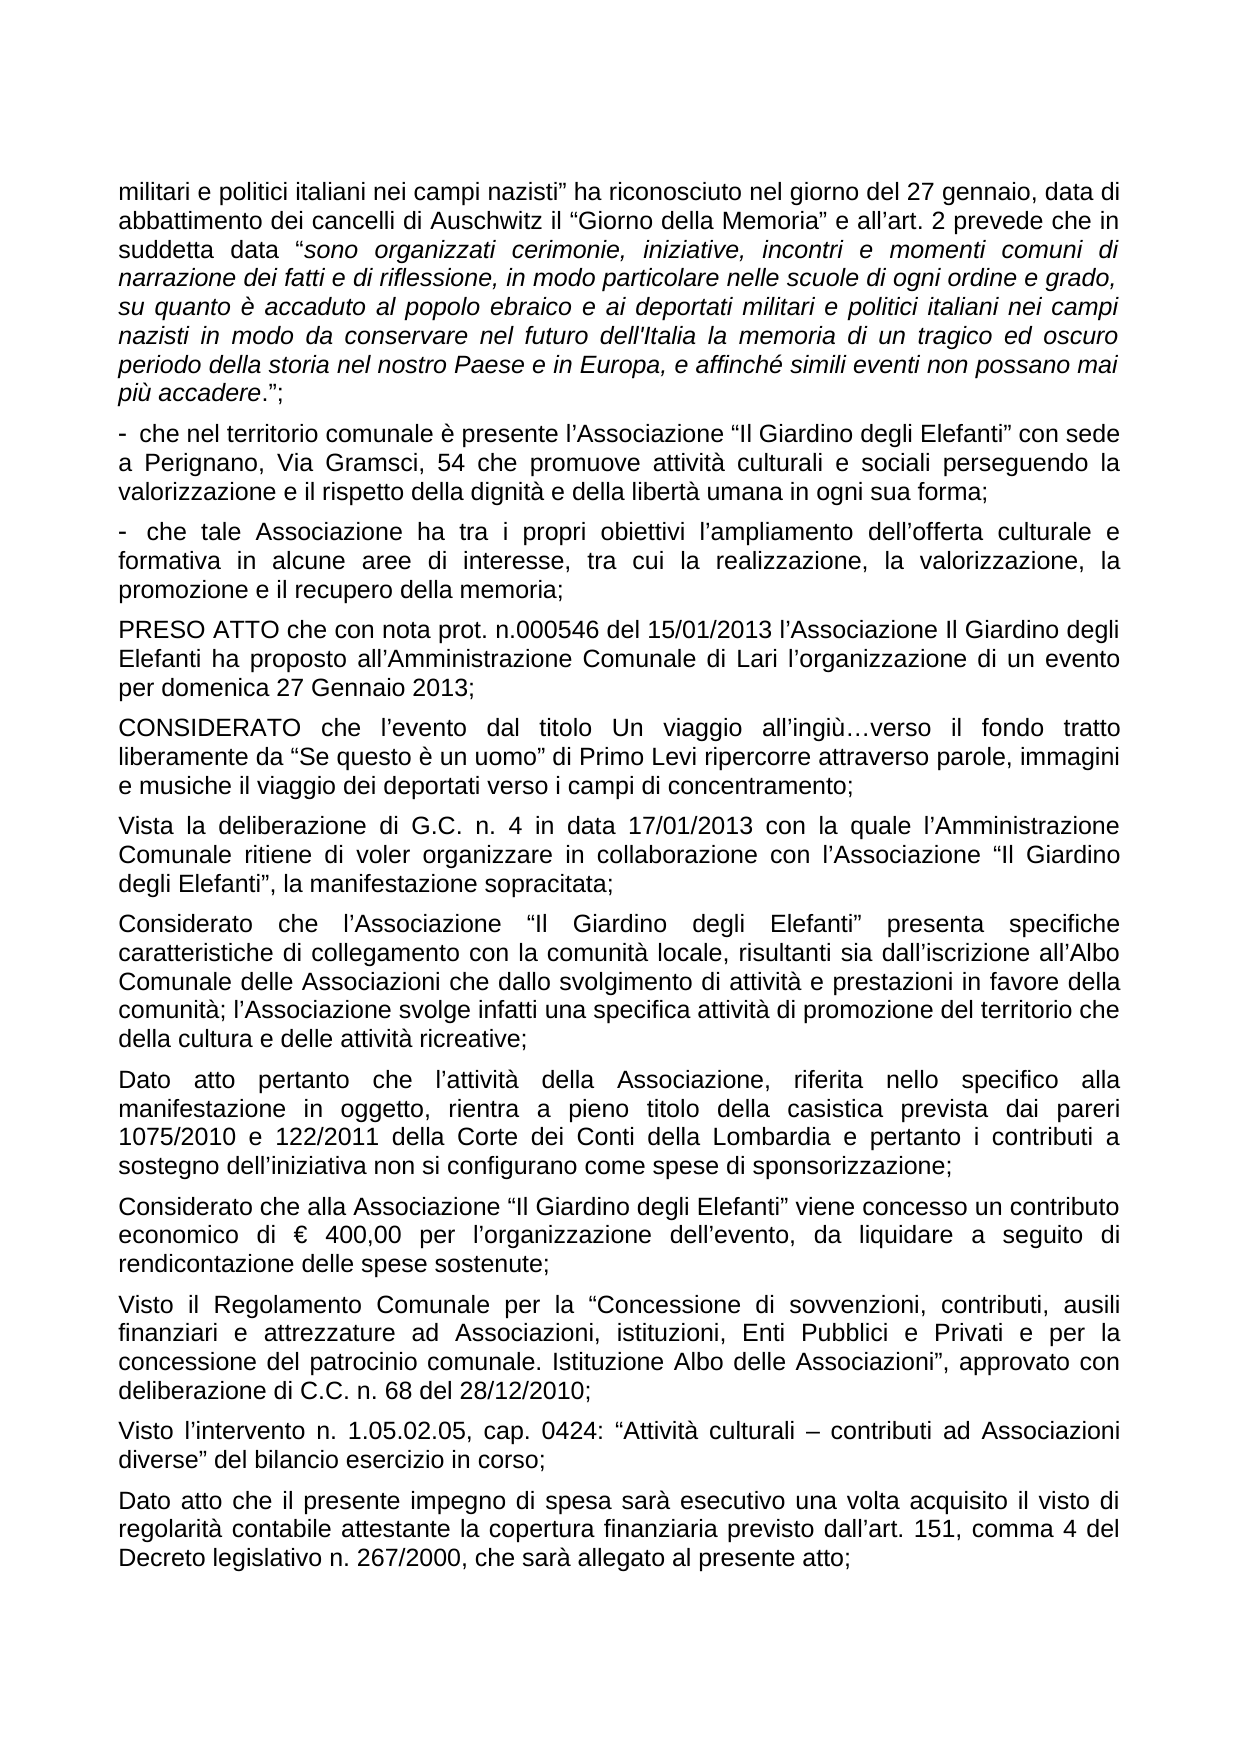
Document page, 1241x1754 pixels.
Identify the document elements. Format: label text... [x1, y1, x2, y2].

text PRESO ATTO che con nota prot. n.000546 del 15/01/2013 l’Associazione Il Giardino degli Elefanti ha proposto all’Amministrazione Comunale di Lari l’organizzazione di un evento per domenica 27 Gennaio 2013; [118, 615, 1122, 701]
text Visto il Regolamento Comunale per la “Concessione di sovvenzioni, contributi, ausili finanziari e attrezzature ad Associazioni, istituzioni, Enti Pubblici e Privati e per la concessione del patrocinio comunale. Istituzione Albo delle Associazioni”, approvato con deliberazione di C.C. n. 68 del 28/12/2010; [118, 1289, 1122, 1404]
text Vista la deliberazione di G.C. n. 4 in data 17/01/2013 con la quale l’Amministrazione Comunale ritiene di voler organizzare in collaborazione con l’Associazione “Il Giardino degli Elefanti”, la manifestazione sopracitata; [118, 811, 1122, 897]
text Dato atto pertanto che l’attività della Associazione, riferita nello specifico alla manifestazione in oggetto, rientra a pieno titolo della casistica prevista dai pareri 1075/2010 e 122/2011 della Corte dei Conti della Lombardia e pertanto i contributi a sostegno dell’iniziativa non si configurano come spese di sponsorizzazione; [118, 1065, 1122, 1180]
text Visto l’intervento n. 1.05.02.05, cap. 0424: “Attività culturali – contributi ad Associazioni diverse” del bilancio esercizio in corso; [118, 1416, 1122, 1474]
text - che tale Associazione ha tra i propri obiettivi l’ampliamento dell’offerta culturale e formativa in alcune aree di interesse, tra cui la realizzazione, la valorizzazione, la promozione e il recupero della memoria; [118, 517, 1122, 603]
text CONSIDERATO che l’evento dal titolo Un viaggio all’ingiù…verso il fondo tratto liberamente da “Se questo è un uomo” di Primo Levi ripercorre attraverso parole, immagini e musiche il viaggio dei deportati verso i campi di concentramento; [118, 713, 1122, 799]
text - che nel territorio comunale è presente l’Associazione “Il Giardino degli Elefanti” con sede a Perignano, Via Gramsci, 54 che promuove attività culturali e sociali perseguendo la valorizzazione e il rispetto della dignità e della libertà umana in ogni sua forma; [118, 419, 1122, 505]
text Considerato che alla Associazione “Il Giardino degli Elefanti” viene concesso un contributo economico di € 400,00 per l’organizzazione dell’evento, da liquidare a seguito di rendicontazione delle spese sostenute; [118, 1192, 1122, 1278]
text Dato atto che il presente impegno di spesa sarà esecutivo una volta acquisito il visto di regolarità contabile attestante la copertura finanziaria previsto dall’art. 151, comma 4 del Decreto legislativo n. 267/2000, che sarà allegato al presente atto; [118, 1486, 1122, 1572]
text Considerato che l’Associazione “Il Giardino degli Elefanti” presenta specifiche caratteristiche di collegamento con la comunità locale, risultanti sia dall’iscrizione all’Albo Comunale delle Associazioni che dallo svolgimento di attività e prestazioni in favore della comunità; l’Associazione svolge infatti una specifica attività di promozione del territorio che della cultura e delle attività ricreative; [118, 909, 1122, 1053]
text militari e politici italiani nei campi nazisti” ha riconosciuto nel giorno del 27 gennaio, data di abbattimento dei cancelli di Auschwitz il “Giorno della Memoria” e all’art. 2 prevede che in suddetta data “sono organizzati cerimonie, iniziative, incontri e momenti comuni di narrazione dei fatti e di riflessione, in modo particolare nelle scuole di ogni ordine e grado, su quanto è accaduto al popolo ebraico e ai deportati militari e politici italiani nei campi nazisti in modo da conservare nel futuro dell'Italia la memoria di un tragico ed oscuro periodo della storia nel nostro Paese e in Europa, e affinché simili eventi non possano mai più accadere.”; [118, 177, 1122, 407]
